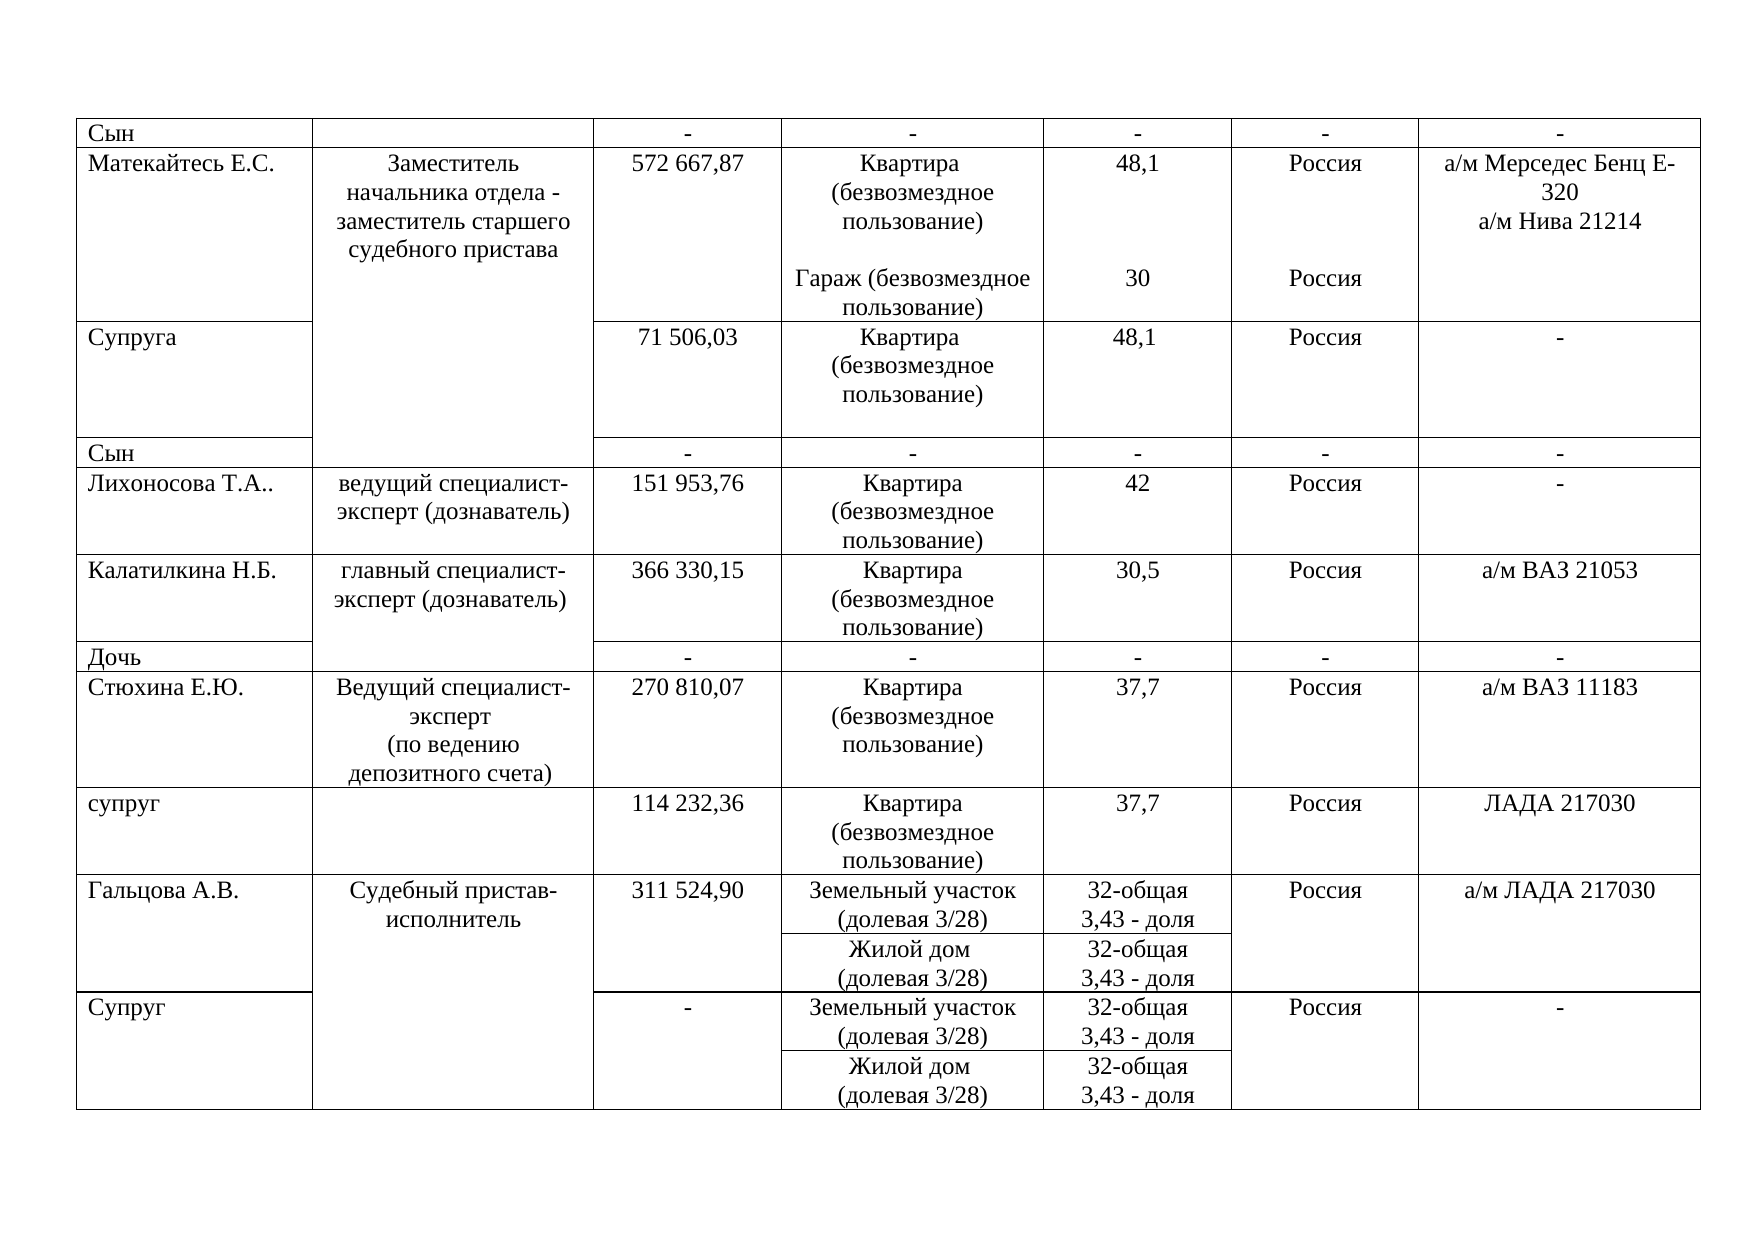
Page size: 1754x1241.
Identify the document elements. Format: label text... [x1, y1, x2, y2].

table_cell Супруг [77, 993, 312, 1108]
table_cell - [594, 642, 781, 671]
table_cell [313, 788, 593, 874]
table_cell Матекайтесь Е.С. [77, 148, 312, 321]
table_cell 48,1 30 [1044, 148, 1231, 321]
table_cell 32-общая 3,43 - доля [1044, 993, 1231, 1050]
table_cell Россия [1232, 672, 1418, 787]
table_cell 151 953,76 [594, 468, 781, 554]
table_cell Сын [77, 119, 312, 147]
table_cell - [1232, 119, 1418, 147]
table_cell Квартира (безвозмездное пользование) [782, 672, 1043, 787]
table_cell Дочь [77, 642, 312, 671]
table_cell - [782, 642, 1043, 671]
table_cell Квартира (безвозмездное пользование) [782, 322, 1043, 437]
table_cell 48,1 [1044, 322, 1231, 437]
table_cell Квартира (безвозмездное пользование) [782, 788, 1043, 874]
table_cell - [594, 993, 781, 1108]
table_cell 311 524,90 [594, 875, 781, 991]
table_cell [313, 119, 593, 147]
table_cell Россия [1232, 468, 1418, 554]
table_cell а/м Мерседес Бенц Е-320 а/м Нива 21214 [1419, 148, 1700, 321]
table_cell 366 330,15 [594, 555, 781, 641]
table_cell 114 232,36 [594, 788, 781, 874]
table_cell Жилой дом (долевая 3/28) [782, 934, 1043, 991]
table_cell 32-общая 3,43 - доля [1044, 934, 1231, 991]
table_cell Россия [1232, 993, 1418, 1108]
table_cell - [1419, 642, 1700, 671]
table_cell 37,7 [1044, 672, 1231, 787]
table_cell - [782, 119, 1043, 147]
table_cell - [1419, 468, 1700, 554]
table_cell - [1232, 438, 1418, 467]
table_cell - [594, 119, 781, 147]
table_cell - [1044, 438, 1231, 467]
table_cell Лихоносова Т.А.. [77, 468, 312, 554]
table_cell - [1044, 119, 1231, 147]
table_cell Стюхина Е.Ю. [77, 672, 312, 787]
table_cell Супруга [77, 322, 312, 437]
table_cell Квартира (безвозмездное пользование) Гараж (безвозмездное пользование) [782, 148, 1043, 321]
table_cell Гальцова А.В. [77, 875, 312, 991]
table_cell Ведущий специалист-эксперт (по ведению депозитного счета) [313, 672, 593, 787]
table_cell - [1232, 642, 1418, 671]
table_cell супруг [77, 788, 312, 874]
table_cell ведущий специалист-эксперт (дознаватель) [313, 468, 593, 554]
table_cell - [1419, 119, 1700, 147]
table_cell Квартира (безвозмездное пользование) [782, 555, 1043, 641]
table_cell Квартира (безвозмездное пользование) [782, 468, 1043, 554]
table_cell 71 506,03 [594, 322, 781, 437]
table_cell - [1419, 438, 1700, 467]
table_cell а/м ВАЗ 21053 [1419, 555, 1700, 641]
table_cell 32-общая 3,43 - доля [1044, 875, 1231, 933]
table_cell Калатилкина Н.Б. [77, 555, 312, 641]
table_cell а/м ЛАДА 217030 [1419, 875, 1700, 991]
table_cell Россия [1232, 322, 1418, 437]
table_cell 37,7 [1044, 788, 1231, 874]
table_cell Жилой дом (долевая 3/28) [782, 1051, 1043, 1108]
table_cell 270 810,07 [594, 672, 781, 787]
table_cell - [594, 438, 781, 467]
table_cell 32-общая 3,43 - доля [1044, 1051, 1231, 1108]
table_cell - [1044, 642, 1231, 671]
table_cell главный специалист-эксперт (дознаватель) [313, 555, 593, 671]
table_cell - [1419, 993, 1700, 1108]
table_cell 30,5 [1044, 555, 1231, 641]
table_cell 42 [1044, 468, 1231, 554]
table_cell Судебный пристав-исполнитель [313, 875, 593, 1108]
table_cell Россия [1232, 788, 1418, 874]
table_cell - [1419, 322, 1700, 437]
table_cell Россия [1232, 555, 1418, 641]
table_cell а/м ВАЗ 11183 [1419, 672, 1700, 787]
table_cell Земельный участок (долевая 3/28) [782, 993, 1043, 1050]
table_cell - [782, 438, 1043, 467]
table_cell Земельный участок (долевая 3/28) [782, 875, 1043, 933]
table_cell Россия [1232, 875, 1418, 991]
table_cell Россия Россия [1232, 148, 1418, 321]
table_cell ЛАДА 217030 [1419, 788, 1700, 874]
table_cell Заместитель начальника отдела - заместитель старшего судебного пристава [313, 148, 593, 467]
table_cell 572 667,87 [594, 148, 781, 321]
table_cell Сын [77, 438, 312, 467]
